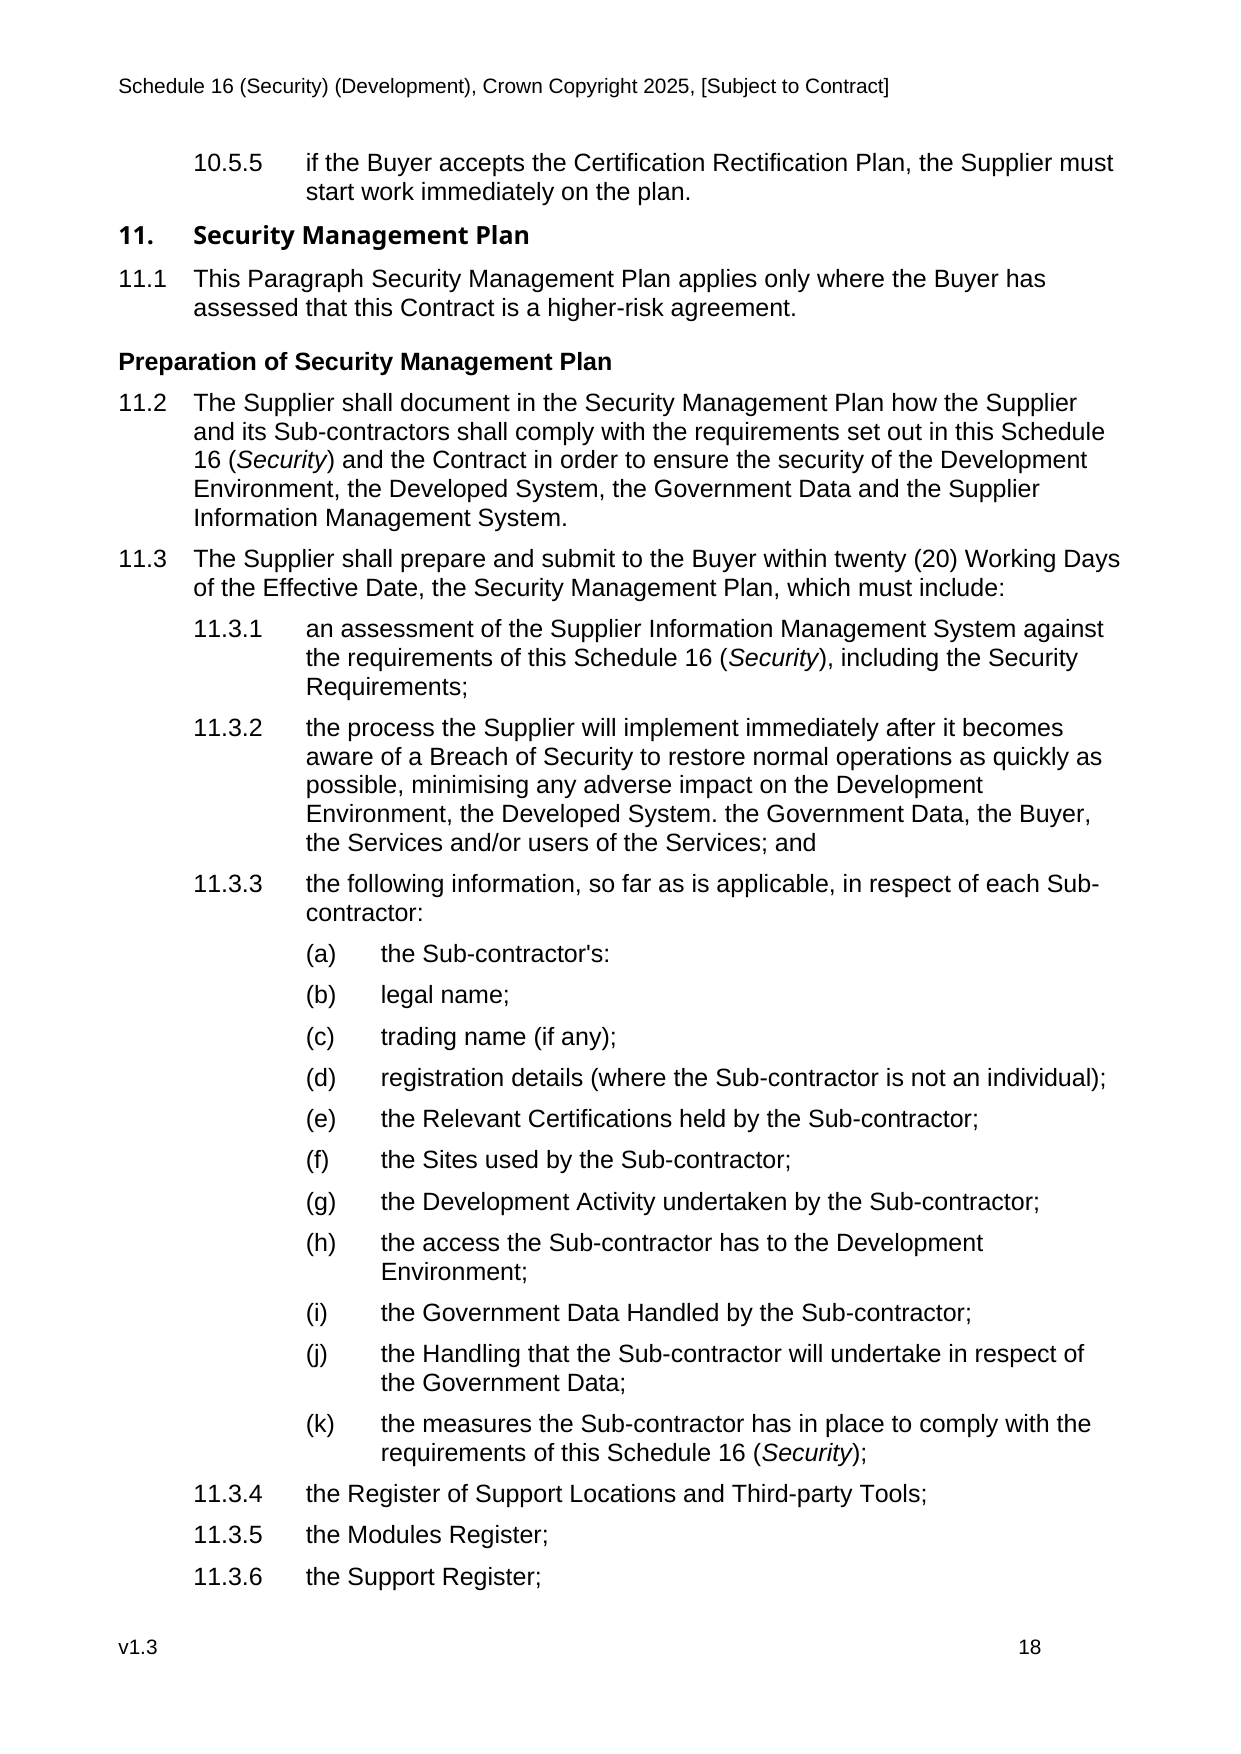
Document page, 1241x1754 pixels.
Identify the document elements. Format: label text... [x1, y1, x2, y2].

list The Supplier shall prepare and submit to the Buyer within twenty (20) Working Days of the Effective Date, the Security Management Plan, which must include: [118, 544, 1122, 602]
list trading name (if any); [306, 1022, 1122, 1051]
list legal name; [306, 981, 1122, 1009]
list Preparation of Security Management Plan [118, 347, 1122, 376]
list the Handling that the Sub-contractor will undertake in respect of the Government Data; [306, 1339, 1122, 1397]
list the Register of Support Locations and Third-party Tools; [193, 1479, 1122, 1508]
list registration details (where the Sub-contractor is not an individual); [306, 1063, 1122, 1092]
list the Relevant Certifications held by the Sub-contractor; [306, 1104, 1122, 1133]
list the Development Activity undertaken by the Sub-contractor; [306, 1187, 1122, 1216]
list the process the Supplier will implement immediately after it becomes aware of a Breach of Security to restore normal operations as quickly as possible, minimising any adverse impact on the Development Environment, the Developed System. the Government Data, the Buyer, the Services and/or users of the Services; and [193, 713, 1122, 857]
list The Supplier shall document in the Security Management Plan how the Supplier and its Sub-contractors shall comply with the requirements set out in this Schedule 16 (Security) and the Contract in order to ensure the security of the Development Environment, the Developed System, the Government Data and the Supplier Information Management System. [118, 388, 1122, 532]
list the Sites used by the Sub-contractor; [306, 1146, 1122, 1174]
list This Paragraph 11 applies only where the Buyer has assessed that this Contract is a higher-risk agreement. [118, 264, 1122, 322]
list the Support Register; [193, 1562, 1122, 1591]
list the Modules Register; [193, 1521, 1122, 1549]
list the Government Data Handled by the Sub-contractor; [306, 1298, 1122, 1327]
list the measures the Sub-contractor has in place to comply with the requirements of this Schedule 16 (Security); [306, 1409, 1122, 1467]
list an assessment of the Supplier Information Management System against the requirements of this Schedule 16 (Security), including the Security Requirements; [193, 614, 1122, 701]
subtitle Security Management Plan [118, 218, 1122, 252]
list the following information, so far as is applicable, in respect of each Sub-contractor: [193, 869, 1122, 927]
list the Sub-contractor's: [306, 939, 1122, 968]
list the access the Sub-contractor has to the Development Environment; [306, 1228, 1122, 1286]
list if the Buyer accepts the Certification Rectification Plan, the Supplier must start work immediately on the plan. [193, 148, 1122, 205]
